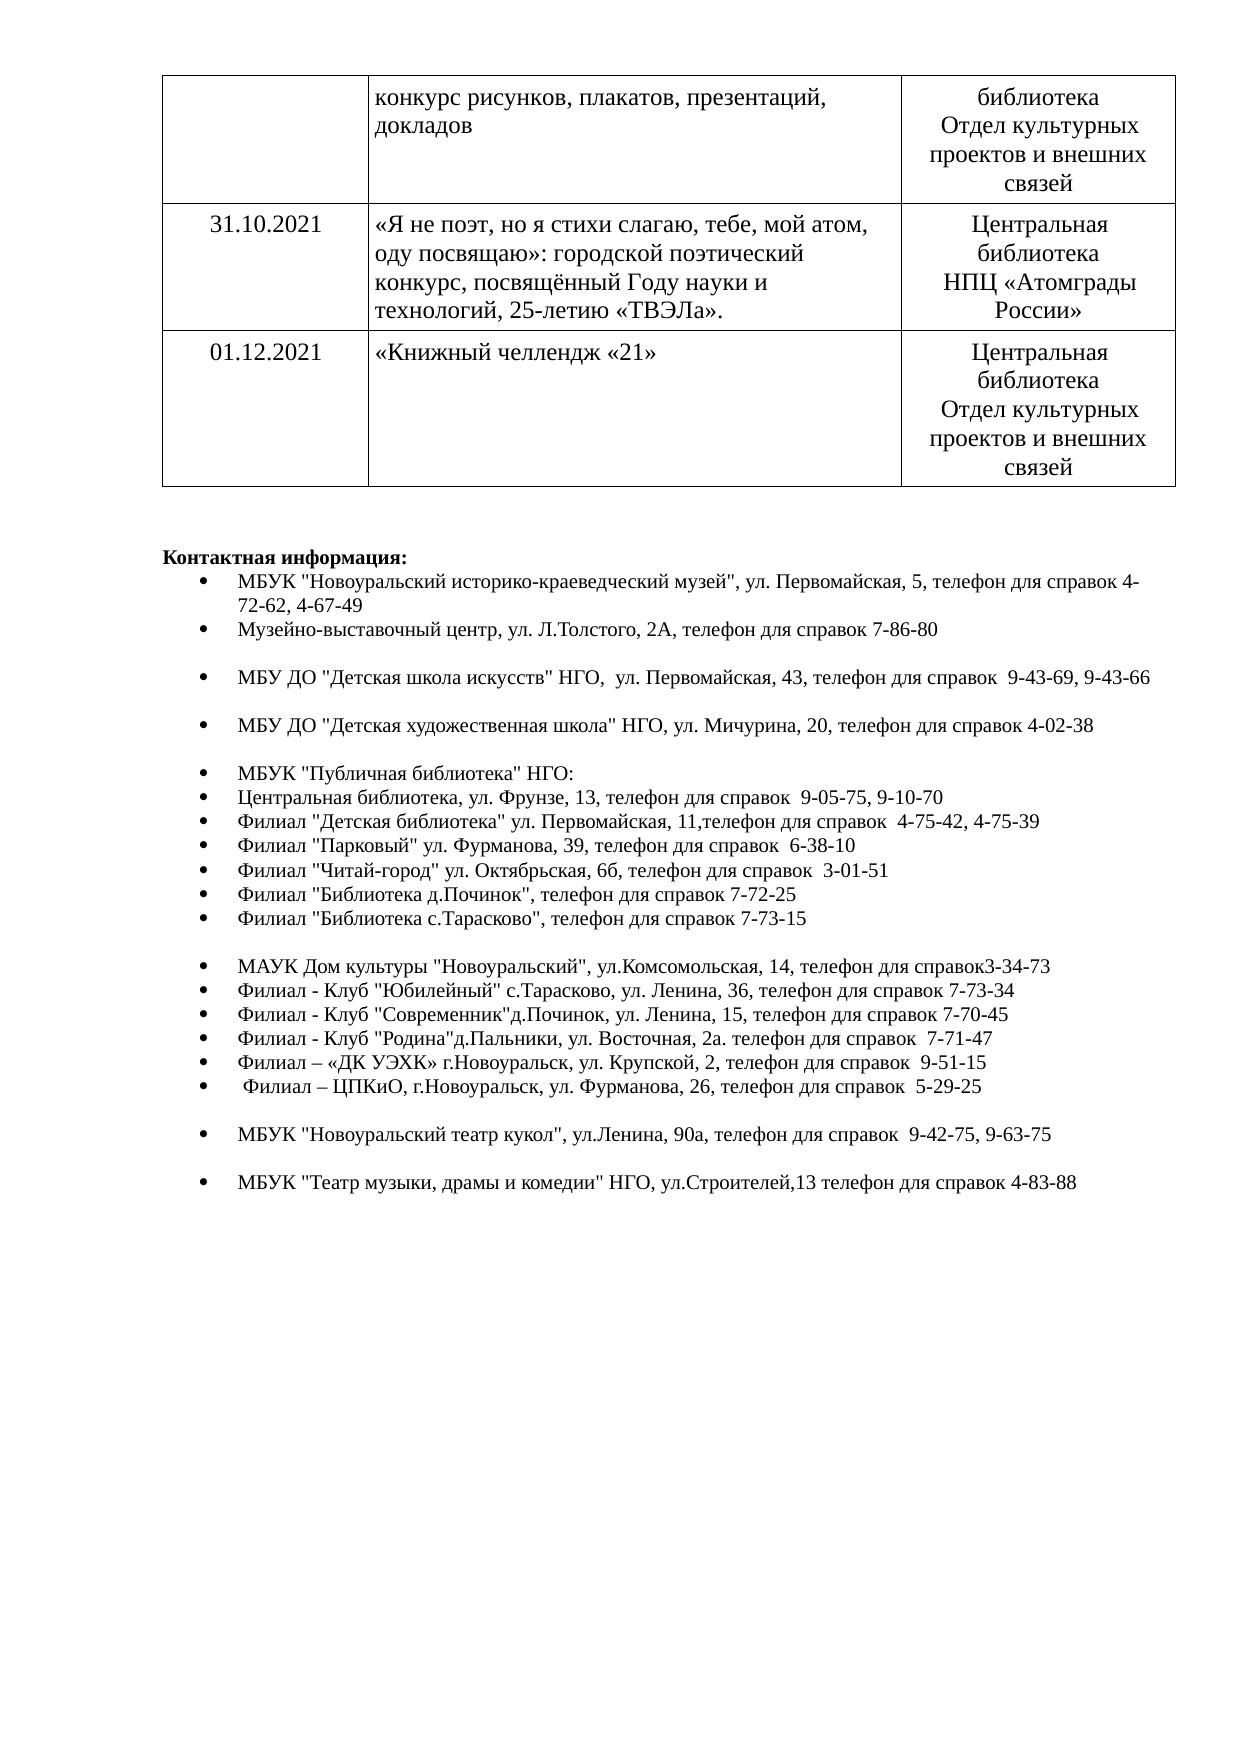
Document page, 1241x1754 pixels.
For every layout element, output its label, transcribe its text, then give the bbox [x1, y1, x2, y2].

list Филиал "Читай-город" ул. Октябрьская, 6б, телефон для справок 3-01-51 [200, 857, 1167, 882]
table_cell 31.10.2021 [163, 204, 368, 330]
list Филиал – ЦПКиО, г.Новоуральск, ул. Фурманова, 26, телефон для справок 5-29-25 [200, 1074, 1167, 1098]
list МБУ ДО "Детская художественная школа" НГО, ул. Мичурина, 20, телефон для справок 4-02-38 [200, 713, 1167, 737]
table_cell [163, 76, 368, 202]
list МБУК "Новоуральский историко-краеведческий музей", ул. Первомайская, 5, телефон для справок 4-72-62, 4-67-49 [200, 569, 1167, 617]
table_cell Центральная библиотека Отдел культурных проектов и внешних связей [902, 331, 1175, 486]
list МАУК Дом культуры "Новоуральский", ул.Комсомольская, 14, телефон для справок3-34-73 [200, 954, 1167, 978]
list Филиал - Клуб "Родина"д.Пальники, ул. Восточная, 2а. телефон для справок 7-71-47 [200, 1026, 1167, 1050]
table_cell библиотека Отдел культурных проектов и внешних связей [902, 76, 1175, 202]
list Филиал - Клуб "Юбилейный" с.Тарасково, ул. Ленина, 36, телефон для справок 7-73-34 [200, 978, 1167, 1002]
list Филиал - Клуб "Современник"д.Починок, ул. Ленина, 15, телефон для справок 7-70-45 [200, 1002, 1167, 1026]
list МБУК "Театр музыки, драмы и комедии" НГО, ул.Строителей,13 телефон для справок 4-83-88 [200, 1170, 1167, 1194]
list МБУК "Новоуральский театр кукол", ул.Ленина, 90а, телефон для справок 9-42-75, 9-63-75 [200, 1122, 1167, 1146]
list Музейно-выставочный центр, ул. Л.Толстого, 2А, телефон для справок 7-86-80 [200, 617, 1167, 641]
list Центральная библиотека, ул. Фрунзе, 13, телефон для справок 9-05-75, 9-10-70 [200, 785, 1167, 809]
table_cell «Книжный челлендж «21» [369, 331, 901, 486]
list Филиал "Парковый" ул. Фурманова, 39, телефон для справок 6-38-10 [200, 833, 1167, 857]
list Филиал "Детская библиотека" ул. Первомайская, 11,телефон для справок 4-75-42, 4-75-39 [200, 809, 1167, 833]
table_cell 01.12.2021 [163, 331, 368, 486]
table_cell «Я не поэт, но я стихи слагаю, тебе, мой атом, оду посвящаю»: городской поэтический конкурс, посвящённый Году науки и технологий, 25-летию «ТВЭЛа». [369, 204, 901, 330]
list Филиал – «ДК УЭХК» г.Новоуральск, ул. Крупской, 2, телефон для справок 9-51-15 [200, 1050, 1167, 1074]
list МБУ ДО "Детская школа искусств" НГО, ул. Первомайская, 43, телефон для справок 9-43-69, 9-43-66 [200, 665, 1167, 689]
list МБУК "Публичная библиотека" НГО: [200, 761, 1167, 785]
text Контактная информация: [162, 545, 1167, 569]
table_cell Центральная библиотека НПЦ «Атомграды России» [902, 204, 1175, 330]
list Филиал "Библиотека д.Починок", телефон для справок 7-72-25 [200, 882, 1167, 906]
list Филиал "Библиотека с.Тарасково", телефон для справок 7-73-15 [200, 906, 1167, 930]
table_cell конкурс рисунков, плакатов, презентаций, докладов [369, 76, 901, 202]
